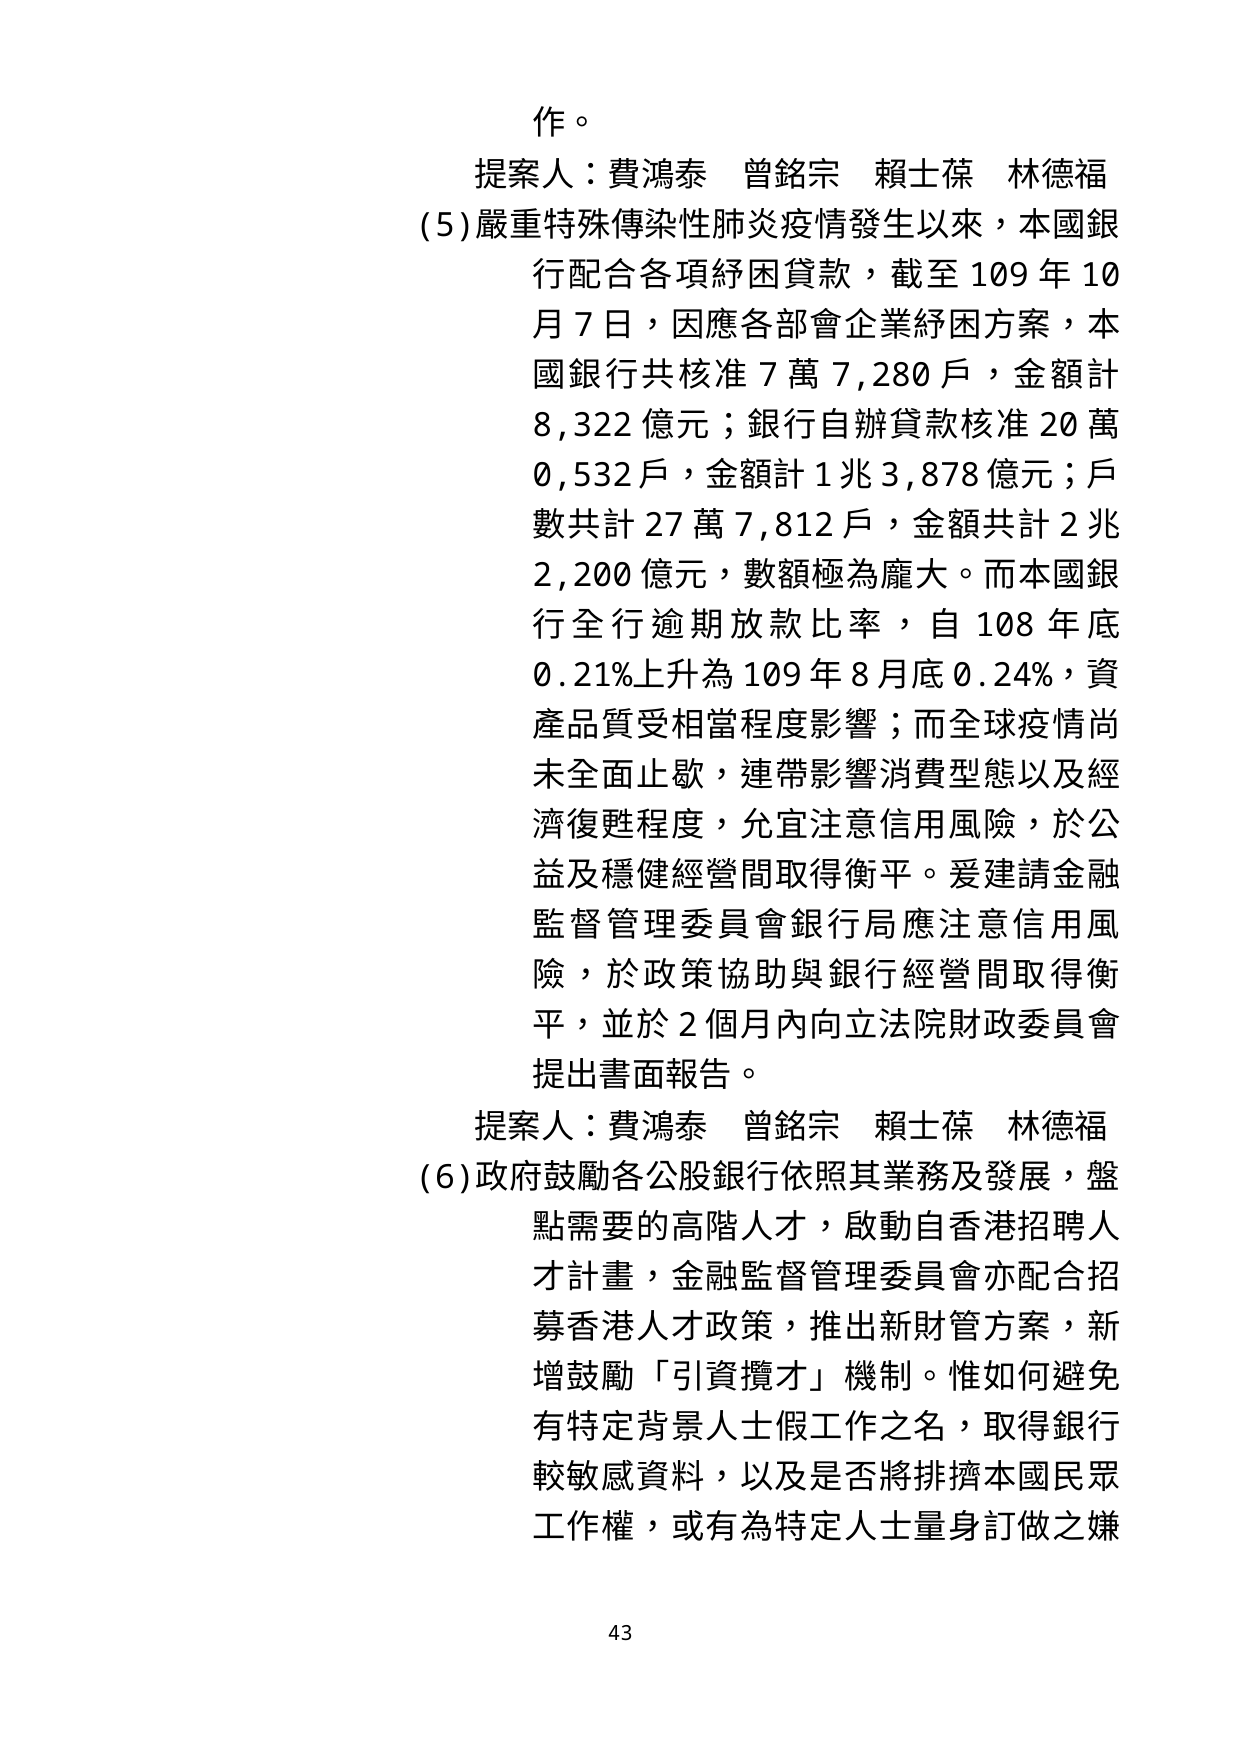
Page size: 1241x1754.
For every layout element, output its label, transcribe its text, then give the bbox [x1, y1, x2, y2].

list 政府鼓勵各公股銀行依照其業務及發展，盤點需要的高階人才，啟動自香港招聘人才計畫，金融監督管理委員會亦配合招募香港人才政策，推出新財管方案，新增鼓勵「引資攬才」機制。惟如何避免有特定背景人士假工作之名，取得銀行較敏感資料，以及是否將排擠本國民眾工作權，或有為特定人士量身訂做之嫌 [415, 1149, 1120, 1549]
list 銀行業配合政府新南向政策，已在新加坡、印度、澳大利亞、緬甸、菲律賓、柬埔寨、越南、寮國、馬來西亞、泰國、印尼等國共設有227個分支機構，但目前我國在新南向18國中，簽署了銀行業MOU的只有菲律賓、越南、印度、馬來西亞及澳大利亞，其他重點國家如柬埔寨、新加坡、寮國、緬甸、泰國等，至今尚未簽MOU。我國未能與東南亞地區國家有良好的官方交流與互動，讓業者在經營上有所限制，爰建請金融監督管理委員會銀行局於2個月內向立法院財政委員會提出書面報告，以加強監理合作。 [415, 94, 1120, 144]
text 提案人：費鴻泰 曾銘宗 賴士葆 林德福 [474, 144, 1120, 197]
list 嚴重特殊傳染性肺炎疫情發生以來，本國銀行配合各項紓困貸款，截至109年10月7日，因應各部會企業紓困方案，本國銀行共核准7萬7,280戶，金額計8,322億元；銀行自辦貸款核准20萬0,532戶，金額計1兆3,878億元；戶數共計27萬7,812戶，金額共計2兆2,200億元，數額極為龐大。而本國銀行全行逾期放款比率，自108年底0.21%上升為109年8月底0.24%，資產品質受相當程度影響；而全球疫情尚未全面止歇，連帶影響消費型態以及經濟復甦程度，允宜注意信用風險，於公益及穩健經營間取得衡平。爰建請金融監督管理委員會銀行局應注意信用風險，於政策協助與銀行經營間取得衡平，並於2個月內向立法院財政委員會提出書面報告。 [415, 197, 1120, 1097]
text 提案人：費鴻泰 曾銘宗 賴士葆 林德福 [474, 1097, 1120, 1149]
